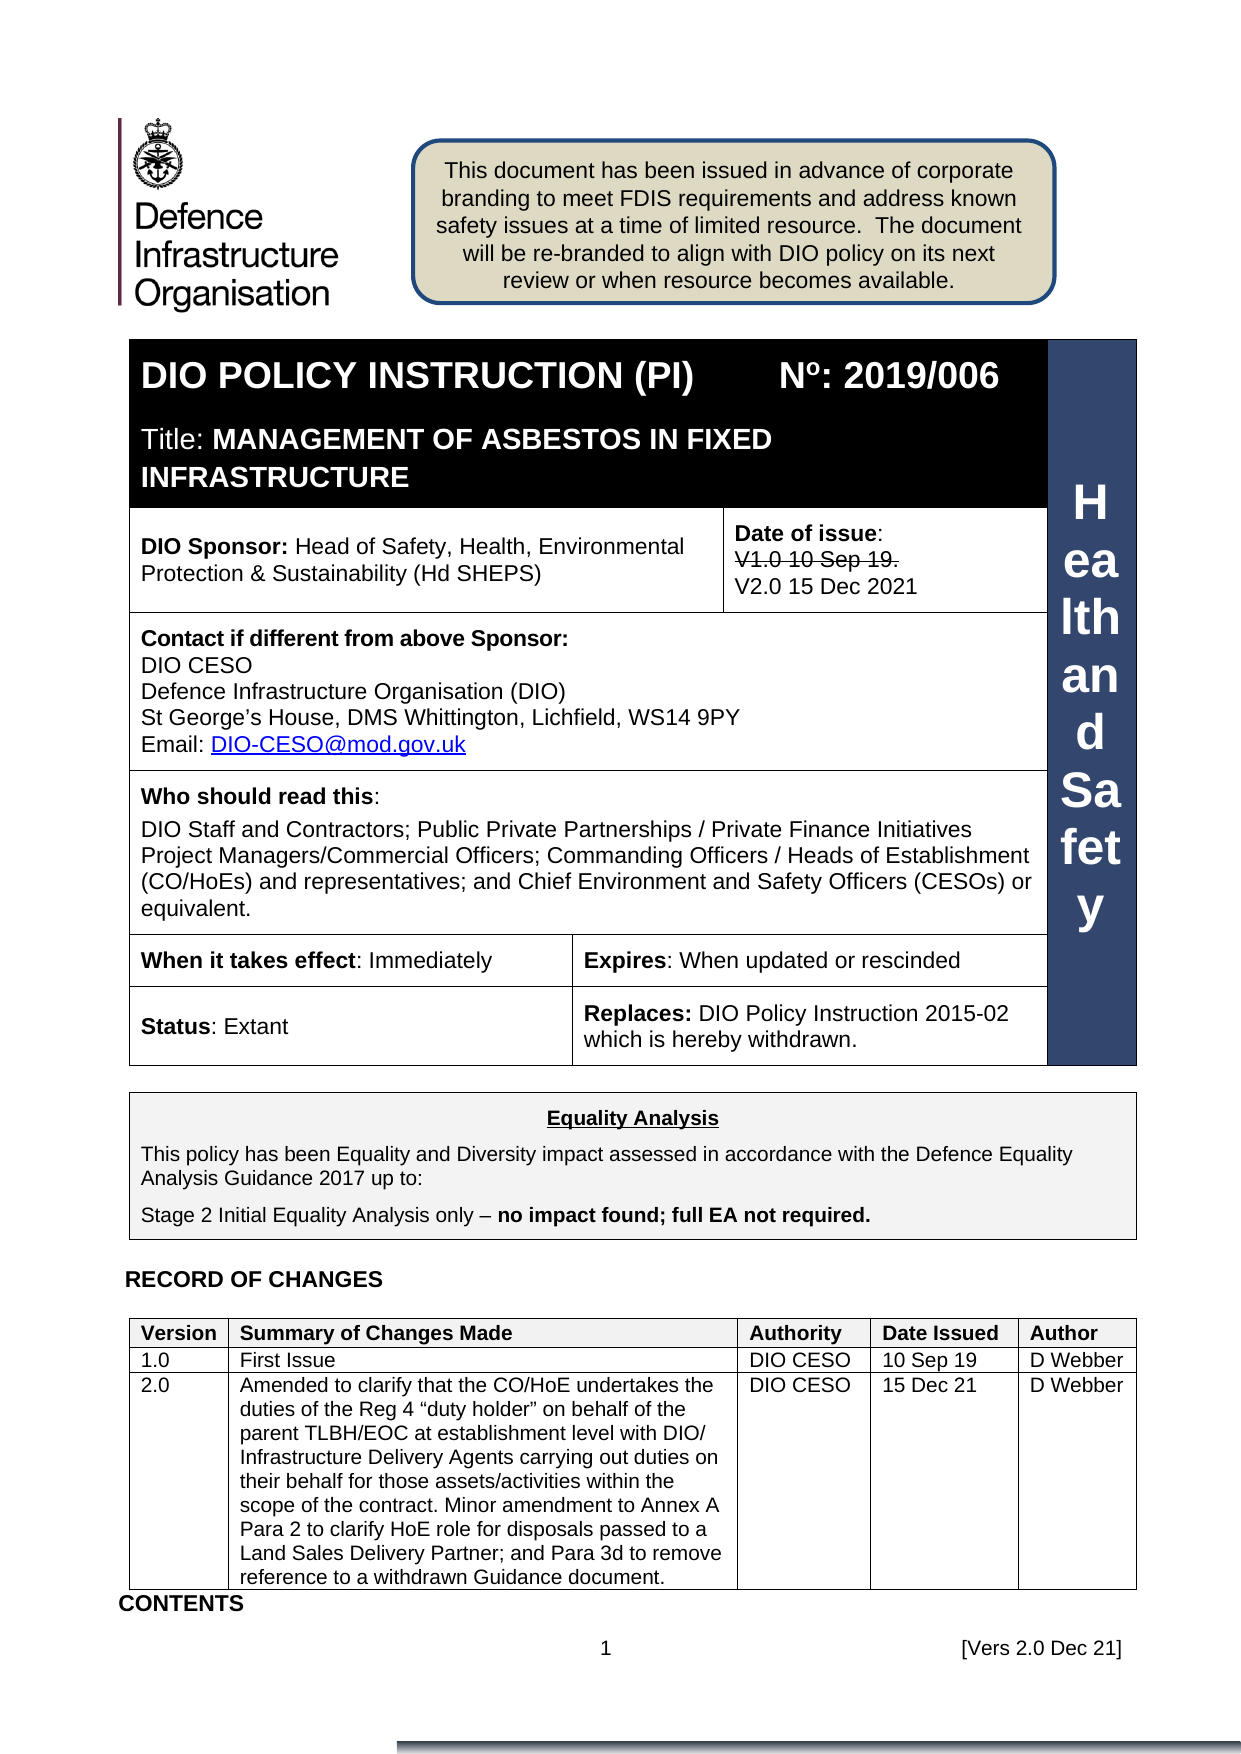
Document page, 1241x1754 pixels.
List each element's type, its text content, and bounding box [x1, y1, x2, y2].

table_cell Date of issue: V1.0 10 Sep 19. V2.0 15 Dec 2021 [724, 508, 1047, 612]
table_cell Replaces: DIO Policy Instruction 2015-02 which is hereby withdrawn. [573, 987, 1047, 1065]
table_cell Who should read this: DIO Staff and Contractors; Public Private Partnerships / Private Finance Initiatives Project Managers/Commercial Officers; Commanding Officers / Heads of Establishment (CO/HoEs) and representatives; and Chief Environment and Safety Officers (CESOs) or equivalent. [130, 771, 1047, 933]
table_cell 2.0 [130, 1373, 228, 1589]
table_header Health and Safety [1048, 340, 1136, 1065]
text RECORD OF CHANGES [118, 1266, 1122, 1293]
table_cell 1.0 [130, 1348, 228, 1372]
table_cell DIO Sponsor: Head of Safety, Health, Environmental Protection & Sustainability (Hd SHEPS) [130, 508, 723, 612]
table_cell D Webber [1019, 1373, 1136, 1589]
table_header Authority [738, 1319, 870, 1347]
table_cell Contact if different from above Sponsor: DIO CESO Defence Infrastructure Organisation (DIO) St George’s House, DMS Whittington, Lichfield, WS14 9PY Email: DIO-CESO@mod.gov.uk [130, 613, 1047, 769]
text CONTENTS [118, 1590, 1122, 1616]
table_cell When it takes effect: Immediately [130, 935, 572, 986]
table_header Summary of Changes Made [229, 1319, 737, 1347]
table_cell 10 Sep 19 [871, 1348, 1018, 1372]
table_cell DIO CESO [738, 1373, 870, 1589]
table_cell D Webber [1019, 1348, 1136, 1372]
table_cell Amended to clarify that the CO/HoE undertakes the duties of the Reg 4 “duty holder” on behalf of the parent TLBH/EOC at establishment level with DIO/ Infrastructure Delivery Agents carrying out duties on their behalf for those assets/activities within the scope of the contract. Minor amendment to Annex A Para 2 to clarify HoE role for disposals passed to a Land Sales Delivery Partner; and Para 3d to remove reference to a withdrawn Guidance document. [229, 1373, 737, 1589]
table_cell Expires: When updated or rescinded [573, 935, 1047, 986]
table_cell Title: MANAGEMENT OF ASBESTOS IN FIXED INFRASTRUCTURE [130, 421, 1047, 507]
table_cell Status: Extant [130, 987, 572, 1065]
table_cell DIO CESO [738, 1348, 870, 1372]
table_header Equality Analysis This policy has been Equality and Diversity impact assessed in accordance with the Defence Equality Analysis Guidance 2017 up to: Stage 2 Initial Equality Analysis only – no impact found; full EA not required. [130, 1093, 1136, 1239]
table_header Author [1019, 1319, 1136, 1347]
table_cell First Issue [229, 1348, 737, 1372]
table_header Date Issued [871, 1319, 1018, 1347]
table_cell 15 Dec 21 [871, 1373, 1018, 1589]
table_header No: 2019/006 [768, 340, 1047, 421]
table_header DIO POLICY INSTRUCTION (PI) [130, 340, 767, 421]
table_header Version [130, 1319, 228, 1347]
